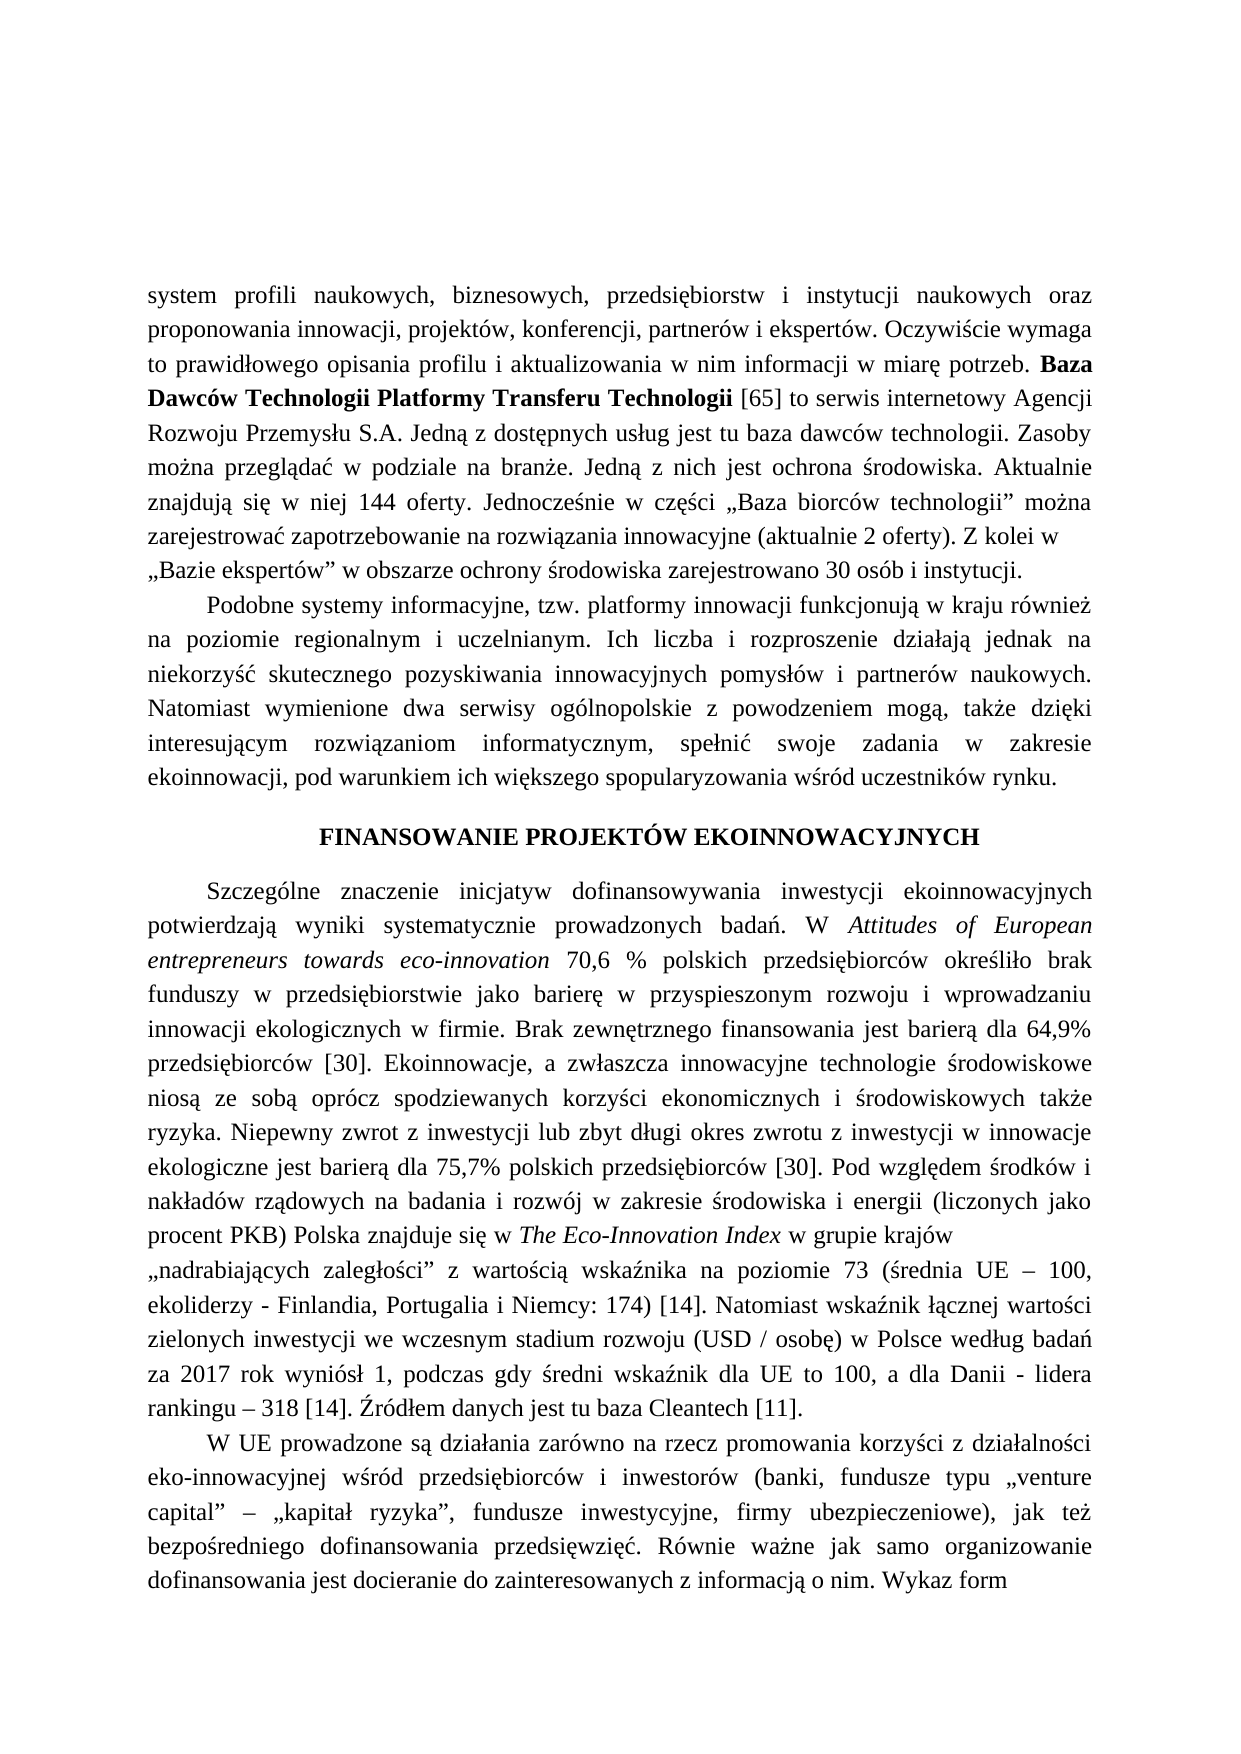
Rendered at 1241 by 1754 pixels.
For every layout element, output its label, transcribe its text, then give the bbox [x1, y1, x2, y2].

text „nadrabiających zaległości” z wartością wskaźnika na poziomie 73 (średnia UE – 100, ekoliderzy - Finlandia, Portugalia i Niemcy: 174) [14]. Natomiast wskaźnik łącznej wartości zielonych inwestycji we wczesnym stadium rozwoju (USD / osobę) w Polsce według badań za 2017 rok wyniósł 1, podczas gdy średni wskaźnik dla UE to 100, a dla Danii - lidera rankingu – 318 [14]. Źródłem danych jest tu baza Cleantech [11]. [147, 1255, 1093, 1422]
text Podobne systemy informacyjne, tzw. platformy innowacji funkcjonują w kraju również na poziomie regionalnym i uczelnianym. Ich liczba i rozproszenie działają jednak na niekorzyść skutecznego pozyskiwania innowacyjnych pomysłów i partnerów naukowych. Natomiast wymienione dwa serwisy ogólnopolskie z powodzeniem mogą, także dzięki interesującym rozwiązaniom informatycznym, spełnić swoje zadania w zakresie ekoinnowacji, pod warunkiem ich większego spopularyzowania wśród uczestników rynku. [147, 590, 1092, 791]
text system profili naukowych, biznesowych, przedsiębiorstw i instytucji naukowych oraz proponowania innowacji, projektów, konferencji, partnerów i ekspertów. Oczywiście wymaga to prawidłowego opisania profilu i aktualizowania w nim informacji w miarę potrzeb. Baza Dawców Technologii Platformy Transferu Technologii [65] to serwis internetowy Agencji Rozwoju Przemysłu S.A. Jedną z dostępnych usług jest tu baza dawców technologii. Zasoby można przeglądać w podziale na branże. Jedną z nich jest ochrona środowiska. Aktualnie znajdują się w niej 144 oferty. Jednocześnie w części „Baza biorców technologii” można zarejestrować zapotrzebowanie na rozwiązania innowacyjne (aktualnie 2 oferty). Z kolei w [147, 280, 1093, 550]
text „Bazie ekspertów” w obszarze ochrony środowiska zarejestrowano 30 osób i instytucji. [147, 556, 1117, 584]
text W UE prowadzone są działania zarówno na rzecz promowania korzyści z działalności eko-innowacyjnej wśród przedsiębiorców i inwestorów (banki, fundusze typu „venture capital” – „kapitał ryzyka”, fundusze inwestycyjne, firmy ubezpieczeniowe), jak też bezpośredniego dofinansowania przedsięwzięć. Równie ważne jak samo organizowanie dofinansowania jest docieranie do zainteresowanych z informacją o nim. Wykaz form [147, 1428, 1092, 1594]
subtitle FINANSOWANIE PROJEKTÓW EKOINNOWACYJNYCH [319, 822, 1117, 851]
text Szczególne znaczenie inicjatyw dofinansowywania inwestycji ekoinnowacyjnych potwierdzają wyniki systematycznie prowadzonych badań. W Attitudes of European entrepreneurs towards eco-innovation 70,6 % polskich przedsiębiorców określiło brak funduszy w przedsiębiorstwie jako barierę w przyspieszonym rozwoju i wprowadzaniu innowacji ekologicznych w firmie. Brak zewnętrznego finansowania jest barierą dla 64,9% przedsiębiorców [30]. Ekoinnowacje, a zwłaszcza innowacyjne technologie środowiskowe niosą ze sobą oprócz spodziewanych korzyści ekonomicznych i środowiskowych także ryzyka. Niepewny zwrot z inwestycji lub zbyt długi okres zwrotu z inwestycji w innowacje ekologiczne jest barierą dla 75,7% polskich przedsiębiorców [30]. Pod względem środków i nakładów rządowych na badania i rozwój w zakresie środowiska i energii (liczonych jako procent PKB) Polska znajduje się w The Eco-Innovation Index w grupie krajów [147, 876, 1093, 1249]
